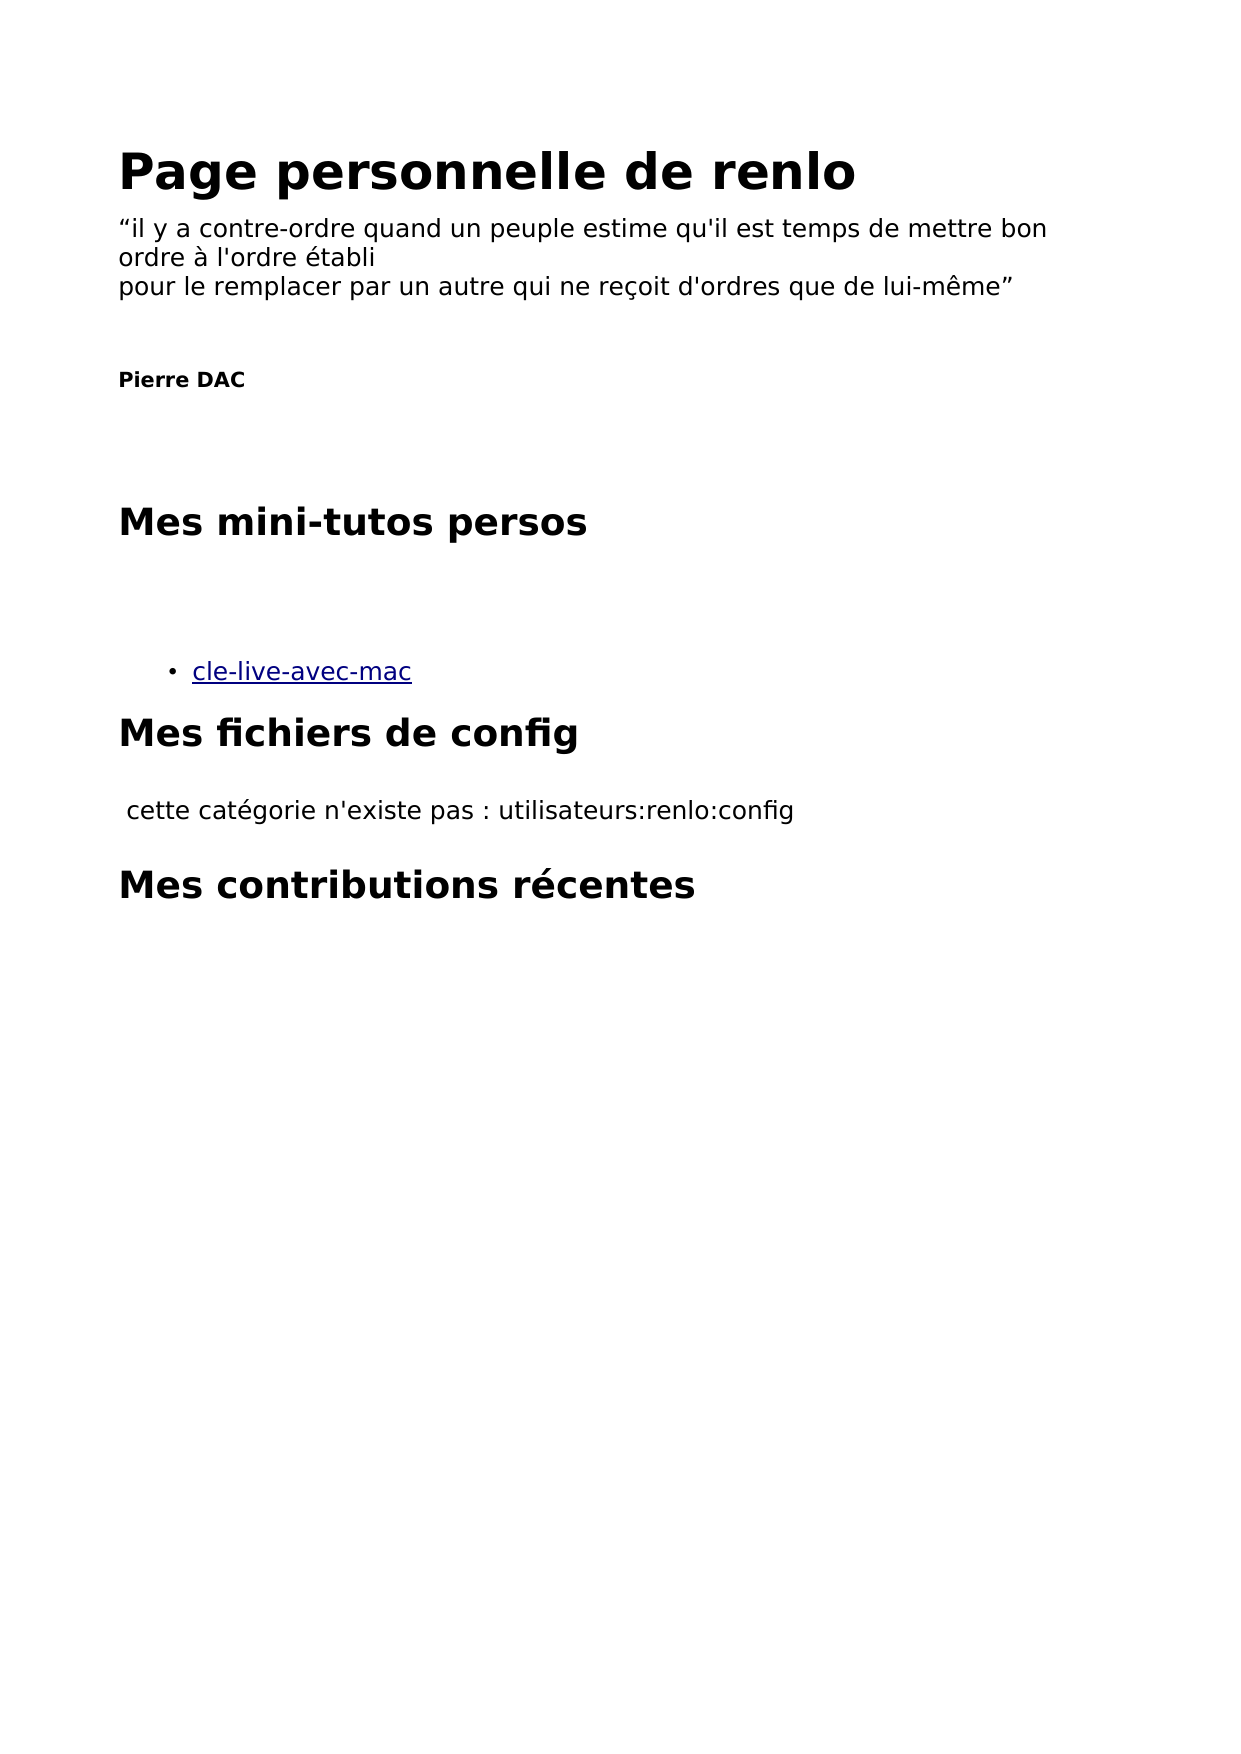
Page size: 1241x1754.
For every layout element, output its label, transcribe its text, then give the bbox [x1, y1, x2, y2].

subtitle Pierre DAC [118, 368, 1122, 392]
subtitle Page personnelle de renlo [118, 143, 1122, 201]
subtitle Mes mini-tutos persos [118, 501, 1122, 544]
text “il y a contre-ordre quand un peuple estime qu'il est temps de mettre bon ordre à l'ordre établi pour le remplacer par un autre qui ne reçoit d'ordres que de lui-même” [118, 214, 1122, 331]
subtitle Mes contributions récentes [118, 863, 1122, 907]
text cette catégorie n'existe pas : utilisateurs:renlo:config [118, 767, 1122, 826]
list cle-live-avec-mac [177, 657, 1122, 686]
subtitle Mes fichiers de config [118, 711, 1122, 755]
